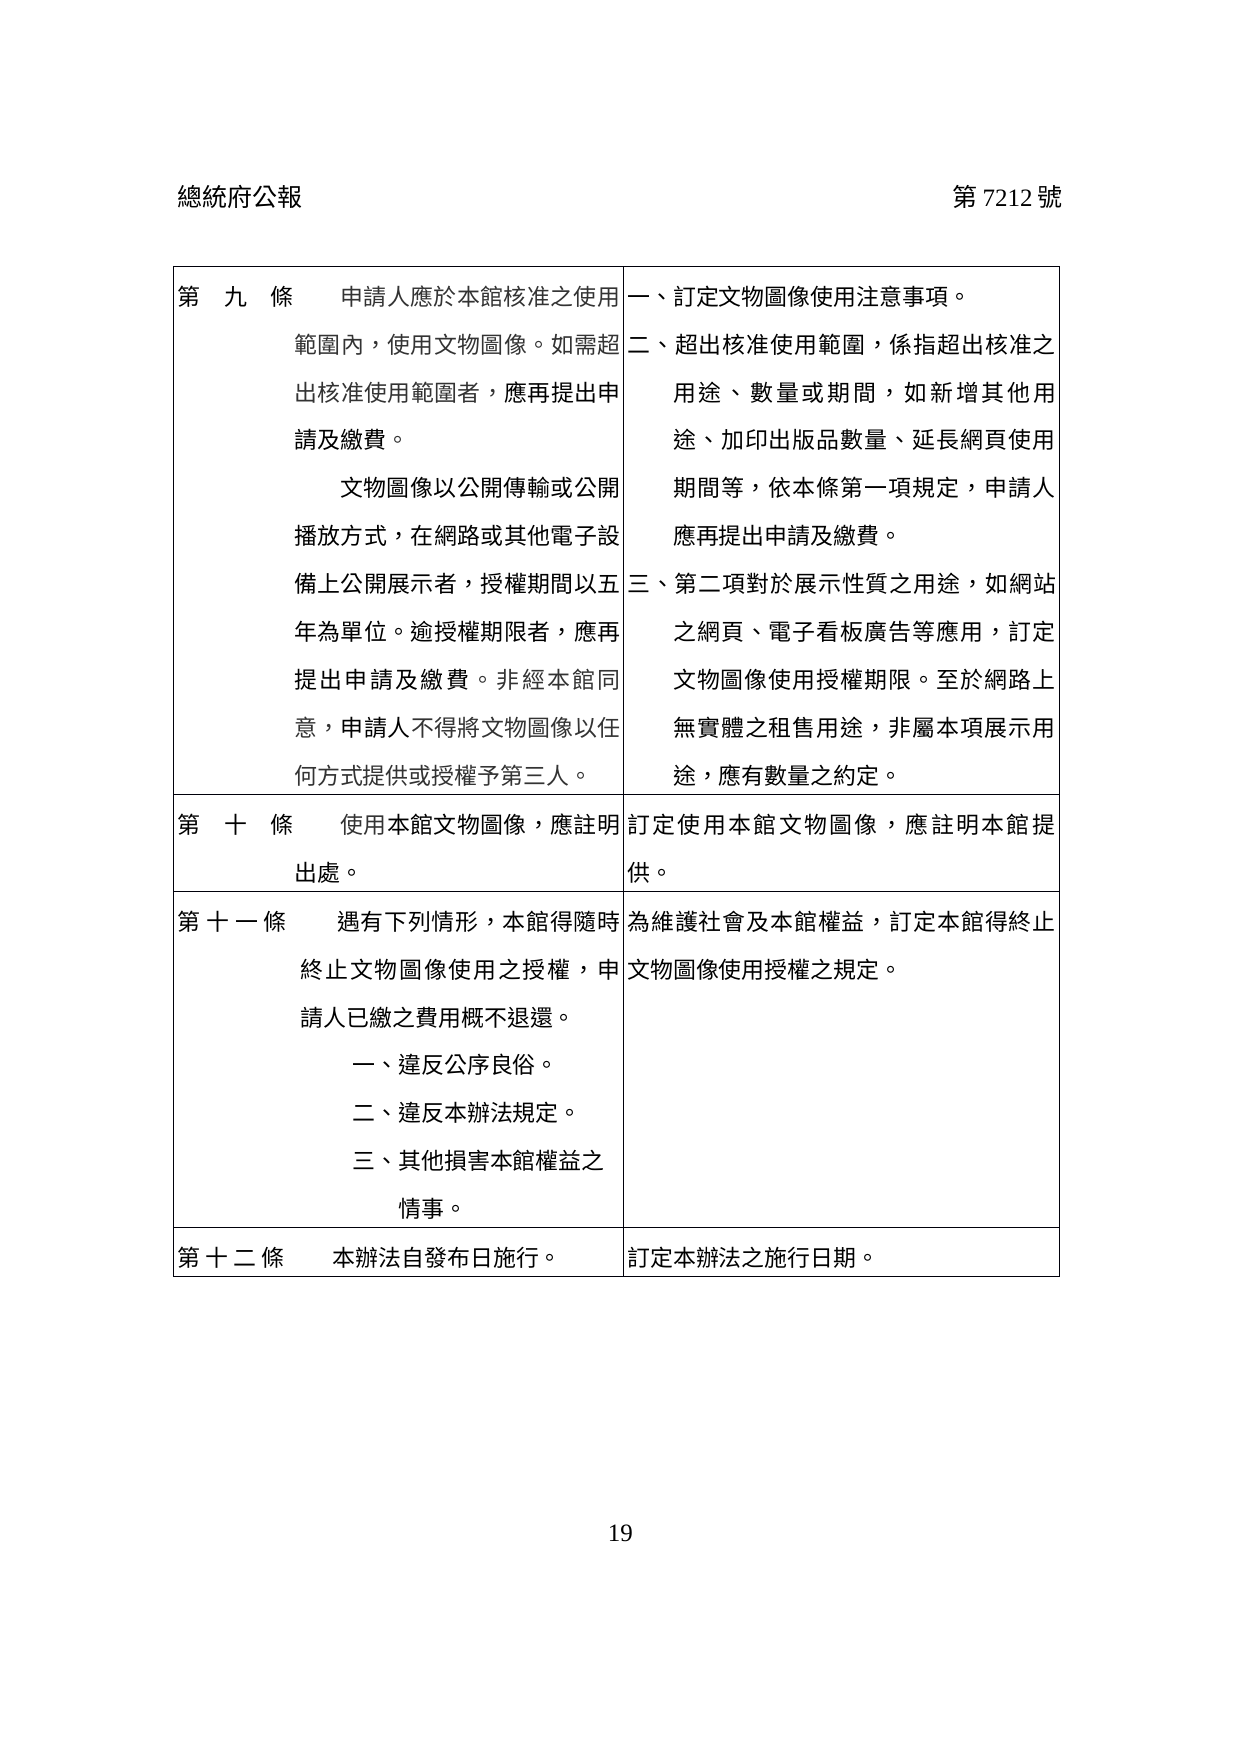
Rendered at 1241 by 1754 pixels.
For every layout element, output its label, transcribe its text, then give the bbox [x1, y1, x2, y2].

table_cell 訂定使用本館文物圖像，應註明本館提供。 [624, 795, 1059, 891]
table_cell 第十二條 本辦法自發布日施行。 [174, 1228, 623, 1276]
table_cell 一、訂定文物圖像使用注意事項。 二、超出核准使用範圍，係指超出核准之用途、數量或期間，如新增其他用途、加印出版品數量、延長網頁使用期間等，依本條第一項規定，申請人應再提出申請及繳費。 三、第二項對於展示性質之用途，如網站之網頁、電子看板廣告等應用，訂定文物圖像使用授權期限。至於網路上無實體之租售用途，非屬本項展示用途，應有數量之約定。 [624, 267, 1059, 794]
table_cell 第 九 條 申請人應於本館核准之使用範圍內，使用文物圖像。如需超出核准使用範圍者，應再提出申請及繳費。 文物圖像以公開傳輸或公開播放方式，在網路或其他電子設備上公開展示者，授權期間以五年為單位。逾授權期限者，應再提出申請及繳費。非經本館同意，申請人不得將文物圖像以任何方式提供或授權予第三人。 [174, 267, 623, 794]
table_cell 訂定本辦法之施行日期。 [624, 1228, 1059, 1276]
table_cell 為維護社會及本館權益，訂定本館得終止文物圖像使用授權之規定。 [624, 892, 1059, 1227]
table_cell 第十一條 遇有下列情形，本館得隨時終止文物圖像使用之授權，申請人已繳之費用概不退還。 一、違反公序良俗。 二、違反本辦法規定。 三、其他損害本館權益之情事。 [174, 892, 623, 1227]
table_cell 第 十 條 使用本館文物圖像，應註明出處。 [174, 795, 623, 891]
